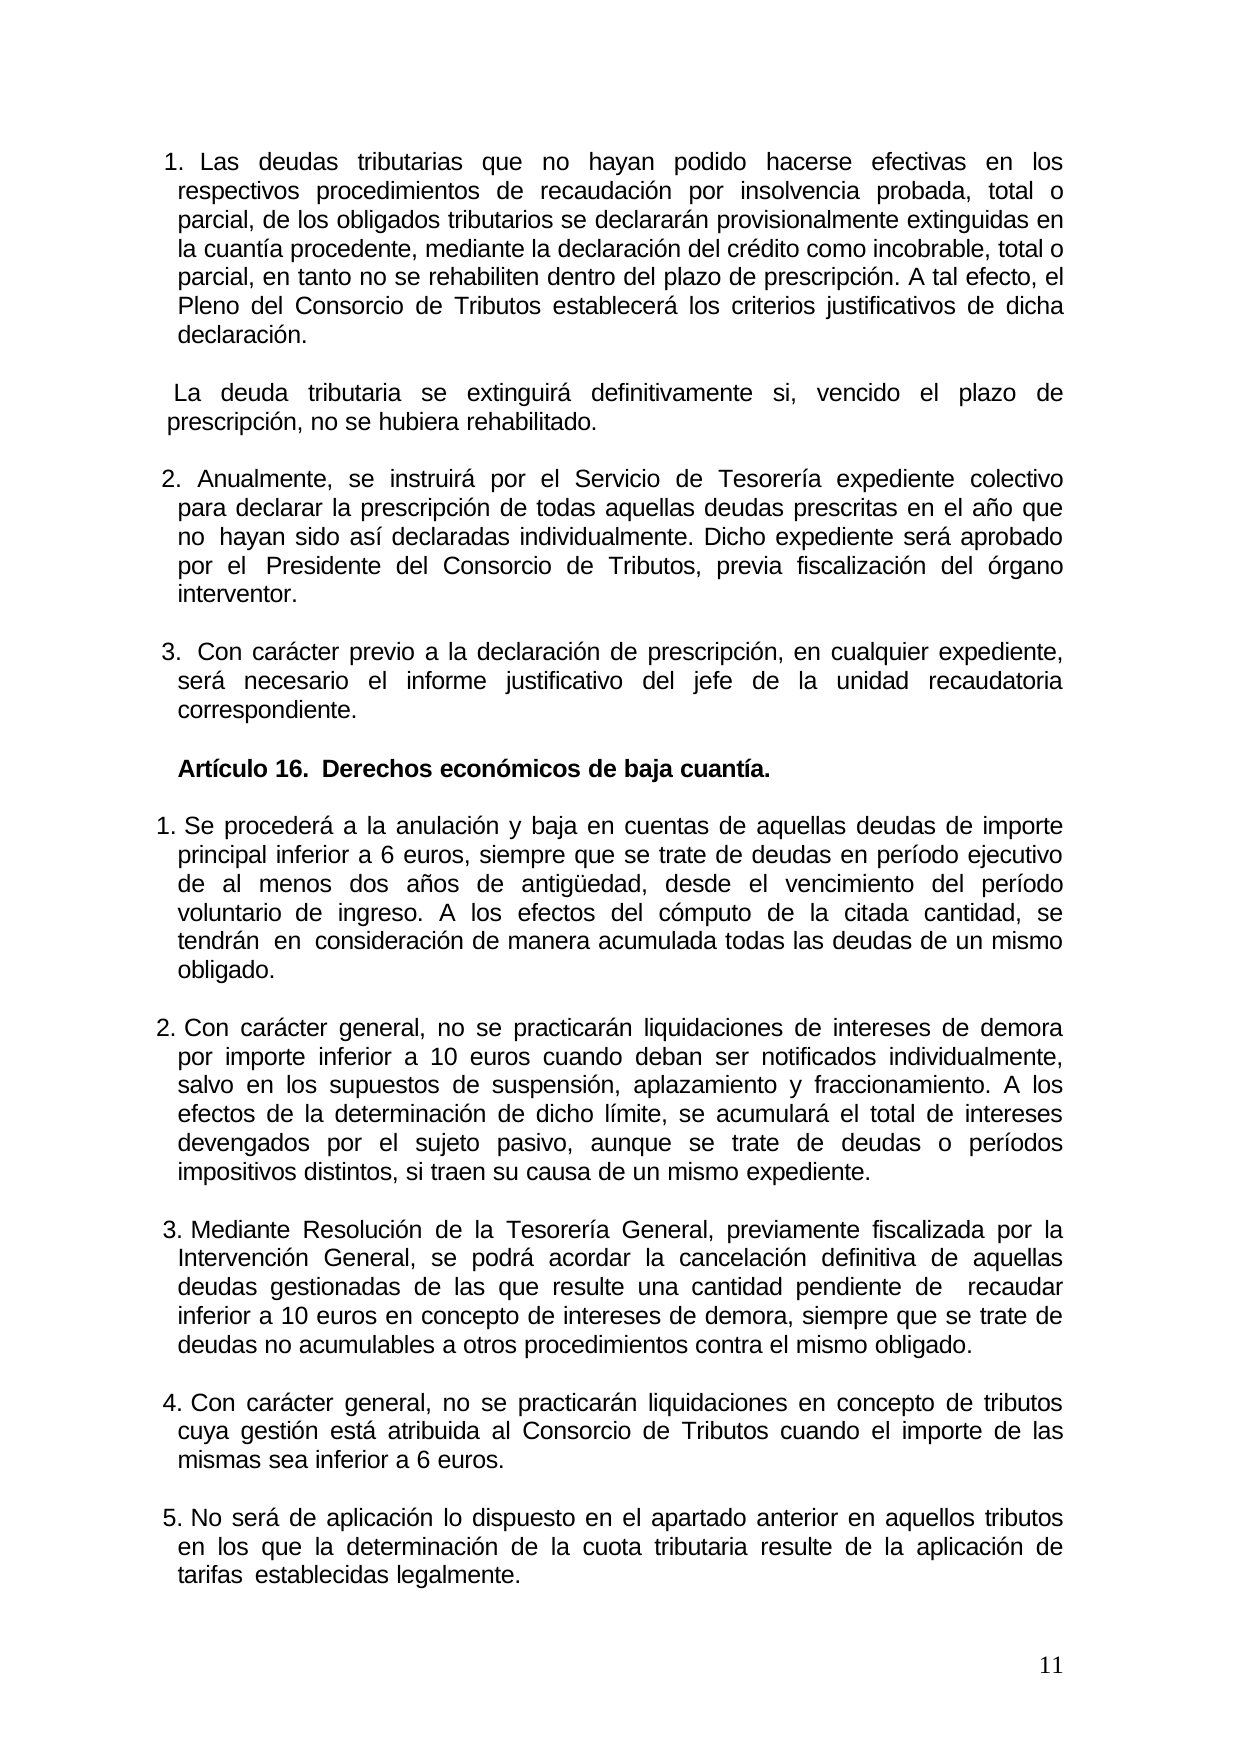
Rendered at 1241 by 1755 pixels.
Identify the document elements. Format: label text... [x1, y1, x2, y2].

list Se procederá a la anulación y baja en cuentas de aquellas deudas de importe principal inferior a 6 euros, siempre que se trate de deudas en período ejecutivo de al menos dos años de antigüedad, desde el vencimiento del período voluntario de ingreso. A los efectos del cómputo de la citada cantidad, se tendrán en consideración de manera acumulada todas las deudas de un mismo obligado. [167, 811, 1064, 984]
list No será de aplicación lo dispuesto en el apartado anterior en aquellos tributos en los que la determinación de la cuota tributaria resulte de la aplicación de tarifas establecidas legalmente. [167, 1503, 1064, 1589]
list Mediante Resolución de la Tesorería General, previamente fiscalizada por la Intervención General, se podrá acordar la cancelación definitiva de aquellas deudas gestionadas de las que resulte una cantidad pendiente de recaudar inferior a 10 euros en concepto de intereses de demora, siempre que se trate de deudas no acumulables a otros procedimientos contra el mismo obligado. [167, 1214, 1064, 1358]
list Con carácter general, no se practicarán liquidaciones en concepto de tributos cuya gestión está atribuida al Consorcio de Tributos cuando el importe de las mismas sea inferior a 6 euros. [167, 1387, 1064, 1474]
text La deuda tributaria se extinguirá definitivamente si, vencido el plazo de prescripción, no se hubiera rehabilitado. [167, 378, 1064, 435]
list Con carácter general, no se practicarán liquidaciones de intereses de demora por importe inferior a 10 euros cuando deban ser notificados individualmente, salvo en los supuestos de suspensión, aplazamiento y fraccionamiento. A los efectos de la determinación de dicho límite, se acumulará el total de intereses devengados por el sujeto pasivo, aunque se trate de deudas o períodos impositivos distintos, si traen su causa de un mismo expediente. [167, 1013, 1064, 1185]
list Con carácter previo a la declaración de prescripción, en cualquier expediente, será necesario el informe justificativo del jefe de la unidad recaudatoria correspondiente. [167, 637, 1064, 724]
list Anualmente, se instruirá por el Servicio de Tesorería expediente colectivo para declarar la prescripción de todas aquellas deudas prescritas en el año que no hayan sido así declaradas individualmente. Dicho expediente será aprobado por el Presidente del Consorcio de Tributos, previa fiscalización del órgano interventor. [167, 464, 1064, 608]
subtitle Artículo 16. Derechos económicos de baja cuantía. [177, 753, 1076, 782]
list Las deudas tributarias que no hayan podido hacerse efectivas en los respectivos procedimientos de recaudación por insolvencia probada, total o parcial, de los obligados tributarios se declararán provisionalmente extinguidas en la cuantía procedente, mediante la declaración del crédito como incobrable, total o parcial, en tanto no se rehabiliten dentro del plazo de prescripción. A tal efecto, el Pleno del Consorcio de Tributos establecerá los criterios justificativos de dicha declaración. [167, 147, 1064, 349]
